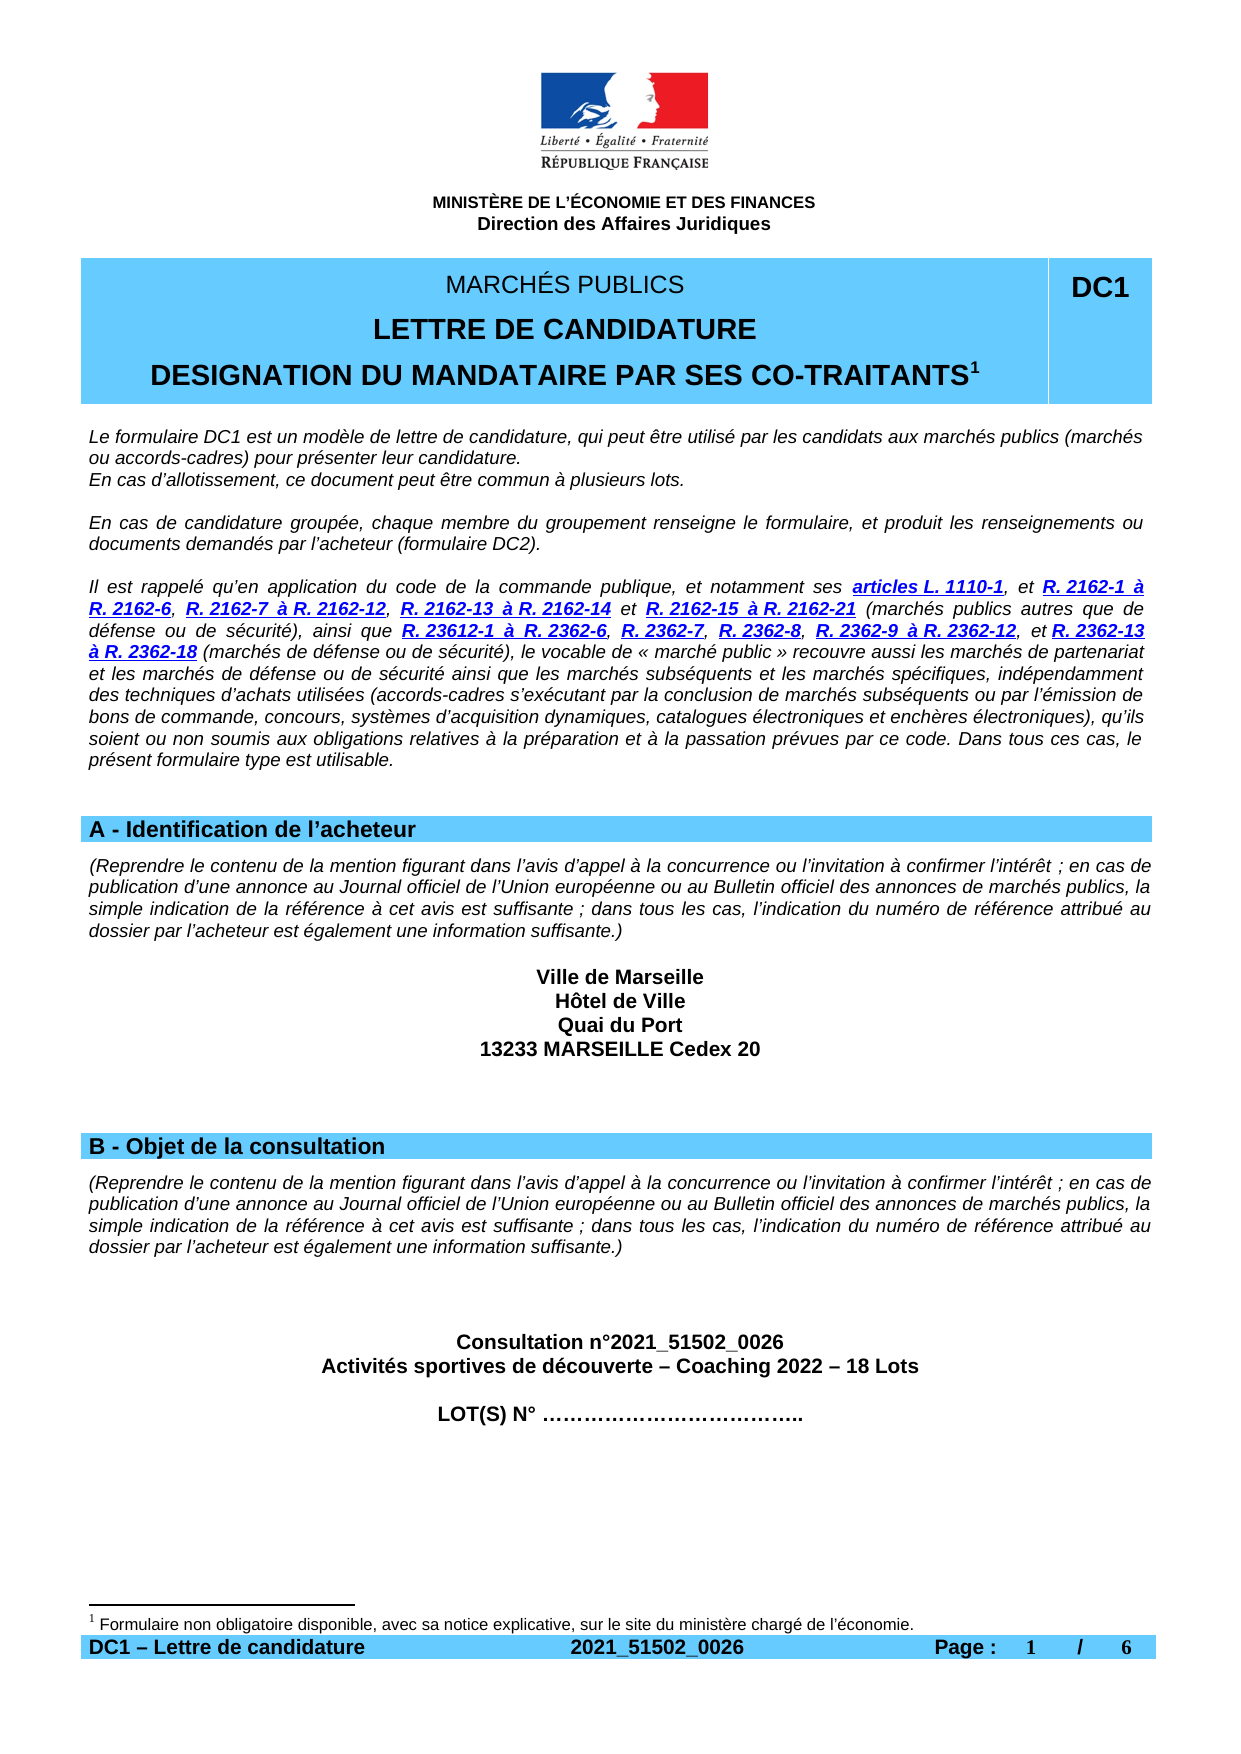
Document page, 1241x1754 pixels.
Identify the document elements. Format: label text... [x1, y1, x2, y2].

table_header Dc1 [1049, 258, 1152, 404]
text (Reprendre le contenu de la mention figurant dans l’avis d’appel à la concurrence ou l’invitation à confirmer l’intérêt ; en cas de publication d’une annonce au Journal officiel de l’Union européenne ou au Bulletin officiel des annonces de marchés publics, la simple indication de la référence à cet avis est suffisante ; dans tous les cas, l’indication du numéro de référence attribué au dossier par l’acheteur est également une information suffisante.) [89, 1172, 1152, 1258]
text Ville de Marseille [89, 965, 1152, 989]
text Quai du Port [89, 1013, 1152, 1037]
picture [539, 71, 709, 170]
table_header Le formulaire DC1 est un modèle de lettre de candidature, qui peut être utilisé par les candidats aux marchés publics (marchés ou accords-cadres) pour présenter leur candidature. En cas d’allotissement, ce document peut être commun à plusieurs lots. En cas de candidature groupée, chaque membre du groupement renseigne le formulaire, et produit les renseignements ou documents demandés par l’acheteur (formulaire DC2). Il est rappelé qu’en application du code de la commande publique, et notamment ses articles L. 1110-1, et R. 2162-1 à R. 2162-6, R. 2162-7 à R. 2162-12, R. 2162-13 à R. 2162-14 et R. 2162-15 à R. 2162-21 (marchés publics autres que de défense ou de sécurité), ainsi que R. 23612-1 à R. 2362-6, R. 2362-7, R. 2362-8, R. 2362-9 à R. 2362-12, et R. 2362-13 à R. 2362-18 (marchés de défense ou de sécurité), le vocable de « marché public » recouvre aussi les marchés de partenariat et les marchés de défense ou de sécurité ainsi que les marchés subséquents et les marchés spécifiques, indépendamment des techniques d’achats utilisées (accords-cadres s’exécutant par la conclusion de marchés subséquents ou par l’émission de bons de commande, concours, systèmes d’acquisition dynamiques, catalogues électroniques et enchères électroniques), qu’ils soient ou non soumis aux obligations relatives à la préparation et à la passation prévues par ce code. Dans tous ces cas, le présent formulaire type est utilisable. [81, 404, 1152, 792]
text LOT(S) N° ……………………………….. [89, 1402, 1152, 1426]
table_header B - Objet de la consultation [81, 1133, 1152, 1159]
table_header MINISTÈRE DE L’ÉCONOMIE ET DES FINANCES Direction des Affaires Juridiques [81, 71, 1167, 258]
table_header [81, 792, 1152, 816]
subtitle (Reprendre le contenu de la mention figurant dans l’avis d’appel à la concurrence ou l’invitation à confirmer l’intérêt ; en cas de publication d’une annonce au Journal officiel de l’Union européenne ou au Bulletin officiel des annonces de marchés publics, la simple indication de la référence à cet avis est suffisante ; dans tous les cas, l’indication du numéro de référence attribué au dossier par l’acheteur est également une information suffisante.) [44, 855, 1152, 941]
table_cell A - Identification de l’acheteur [81, 816, 1152, 842]
table_header MARCHéS PUBLICS Lettre de candidature designation du mandataire par ses co-traitants [81, 258, 1048, 404]
text Activités sportives de découverte – Coaching 2022 – 18 Lots [89, 1354, 1152, 1378]
text Hôtel de Ville [89, 989, 1152, 1013]
text 13233 MARSEILLE Cedex 20 [89, 1037, 1152, 1061]
text Consultation n°2021_51502_0026 [89, 1330, 1152, 1354]
